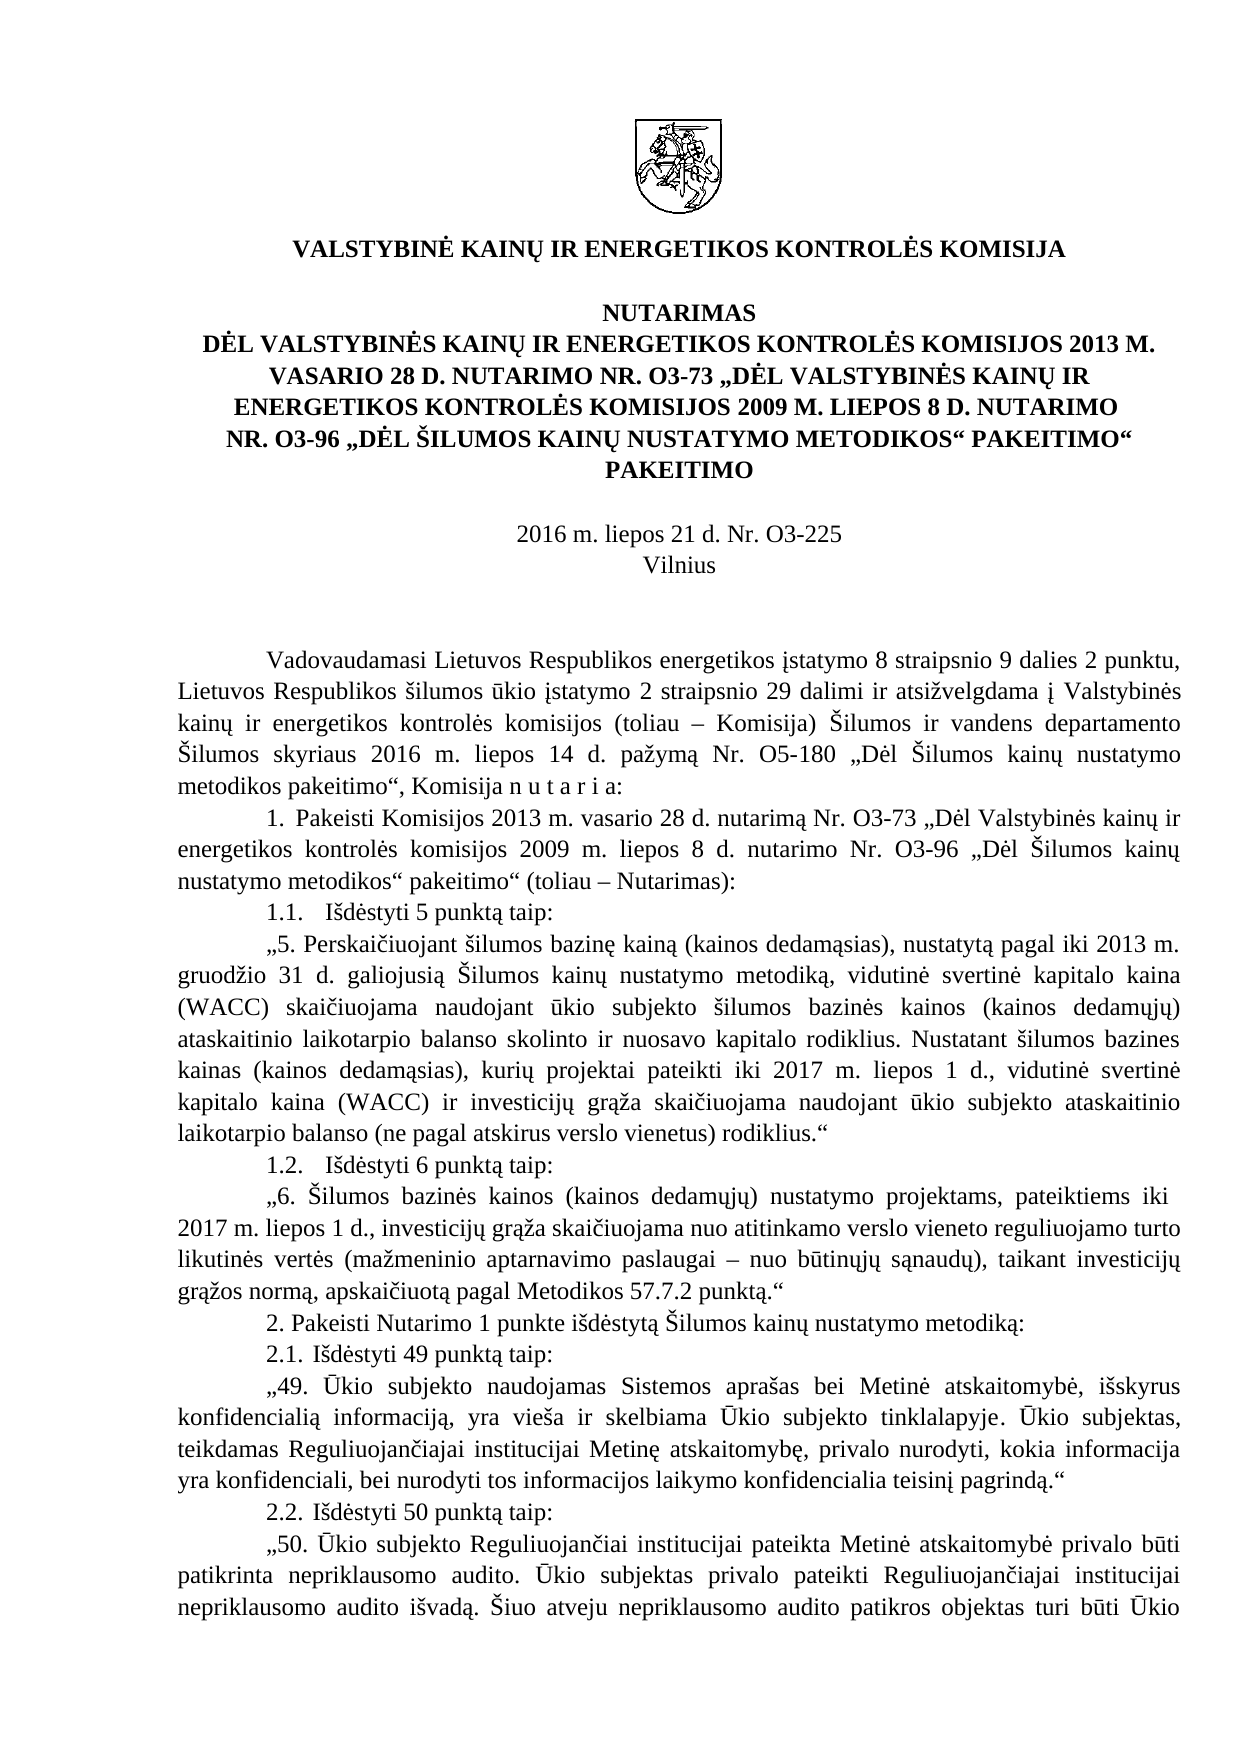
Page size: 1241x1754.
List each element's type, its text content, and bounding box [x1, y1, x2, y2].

text 1.1. Išdėstyti 5 punktą taip: [177, 897, 1181, 926]
text „5. Perskaičiuojant šilumos bazinę kainą (kainos dedamąsias), nustatytą pagal iki 2013 m. gruodžio 31 d. galiojusią Šilumos kainų nustatymo metodiką, vidutinė svertinė kapitalo kaina (WACC) skaičiuojama naudojant ūkio subjekto šilumos bazinės kainos (kainos dedamųjų) ataskaitinio laikotarpio balanso skolinto ir nuosavo kapitalo rodiklius. Nustatant šilumos bazines kainas (kainos dedamąsias), kurių projektai pateikti iki 2017 m. liepos 1 d., vidutinė svertinė kapitalo kaina (WACC) ir investicijų grąža skaičiuojama naudojant ūkio subjekto ataskaitinio laikotarpio balanso (ne pagal atskirus verslo vienetus) rodiklius.“ [177, 929, 1181, 1147]
text 2016 m. liepos 21 d. Nr. O3-225 [177, 519, 1181, 547]
text 2.1. Išdėstyti 49 punktą taip: [177, 1339, 1181, 1368]
text „49. Ūkio subjekto naudojamas Sistemos aprašas bei Metinė atskaitomybė, išskyrus konfidencialią informaciją, yra vieša ir skelbiama Ūkio subjekto tinklalapyje. Ūkio subjektas, teikdamas Reguliuojančiajai institucijai Metinę atskaitomybę, privalo nurodyti, kokia informacija yra konfidenciali, bei nurodyti tos informacijos laikymo konfidencialia teisinį pagrindą.“ [177, 1371, 1181, 1494]
text vALSTYBINĖ KAINŲ IR ENERGETIKOS KONTROLĖS KOMISIJA [177, 234, 1181, 263]
text „6. Šilumos bazinės kainos (kainos dedamųjų) nustatymo projektams, pateiktiems iki 2017 m. liepos 1 d., investicijų grąža skaičiuojama nuo atitinkamo verslo vieneto reguliuojamo turto likutinės vertės (mažmeninio aptarnavimo paslaugai – nuo būtinųjų sąnaudų), taikant investicijų grąžos normą, apskaičiuotą pagal Metodikos 57.7.2 punktą.“ [177, 1181, 1181, 1305]
text 2.2. Išdėstyti 50 punktą taip: [177, 1497, 1181, 1526]
text 1. Pakeisti Komisijos 2013 m. vasario 28 d. nutarimą Nr. O3-73 „Dėl Valstybinės kainų ir energetikos kontrolės komisijos 2009 m. liepos 8 d. nutarimo Nr. O3-96 „Dėl Šilumos kainų nustatymo metodikos“ pakeitimo“ (toliau – Nutarimas): [177, 803, 1181, 894]
text Vilnius [177, 550, 1181, 579]
text 1.2. Išdėstyti 6 punktą taip: [177, 1150, 1181, 1179]
text DĖL valstybinės kainų ir energetikos kontrolės komisijos 2013 m. vasario 28 d. nutarimo nr. o3-73 „dėl valstybinės kainų ir energetikos kontrolės komisijos 2009 M. liepos 8 D. NUTARIMO NR. O3-96 „Dėl ŠILUMOS kainų nustatymo metodikos“ pakeitimo“ pakeitimo [177, 329, 1181, 484]
text „50. Ūkio subjekto Reguliuojančiai institucijai pateikta Metinė atskaitomybė privalo būti patikrinta nepriklausomo audito. Ūkio subjektas privalo pateikti Reguliuojančiajai institucijai nepriklausomo audito išvadą. Šiuo atveju nepriklausomo audito patikros objektas turi būti Ūkio [177, 1529, 1181, 1621]
text 2. Pakeisti Nutarimo 1 punkte išdėstytą Šilumos kainų nustatymo metodiką: [177, 1308, 1181, 1336]
text Vadovaudamasi Lietuvos Respublikos energetikos įstatymo 8 straipsnio 9 dalies 2 punktu, Lietuvos Respublikos šilumos ūkio įstatymo 2 straipsnio 29 dalimi ir atsižvelgdama į Valstybinės kainų ir energetikos kontrolės komisijos (toliau – Komisija) Šilumos ir vandens departamento Šilumos skyriaus 2016 m. liepos 14 d. pažymą Nr. O5-180 „Dėl Šilumos kainų nustatymo metodikos pakeitimo“, Komisija n u t a r i a: [177, 645, 1181, 800]
text NUTARIMAS [177, 298, 1181, 326]
